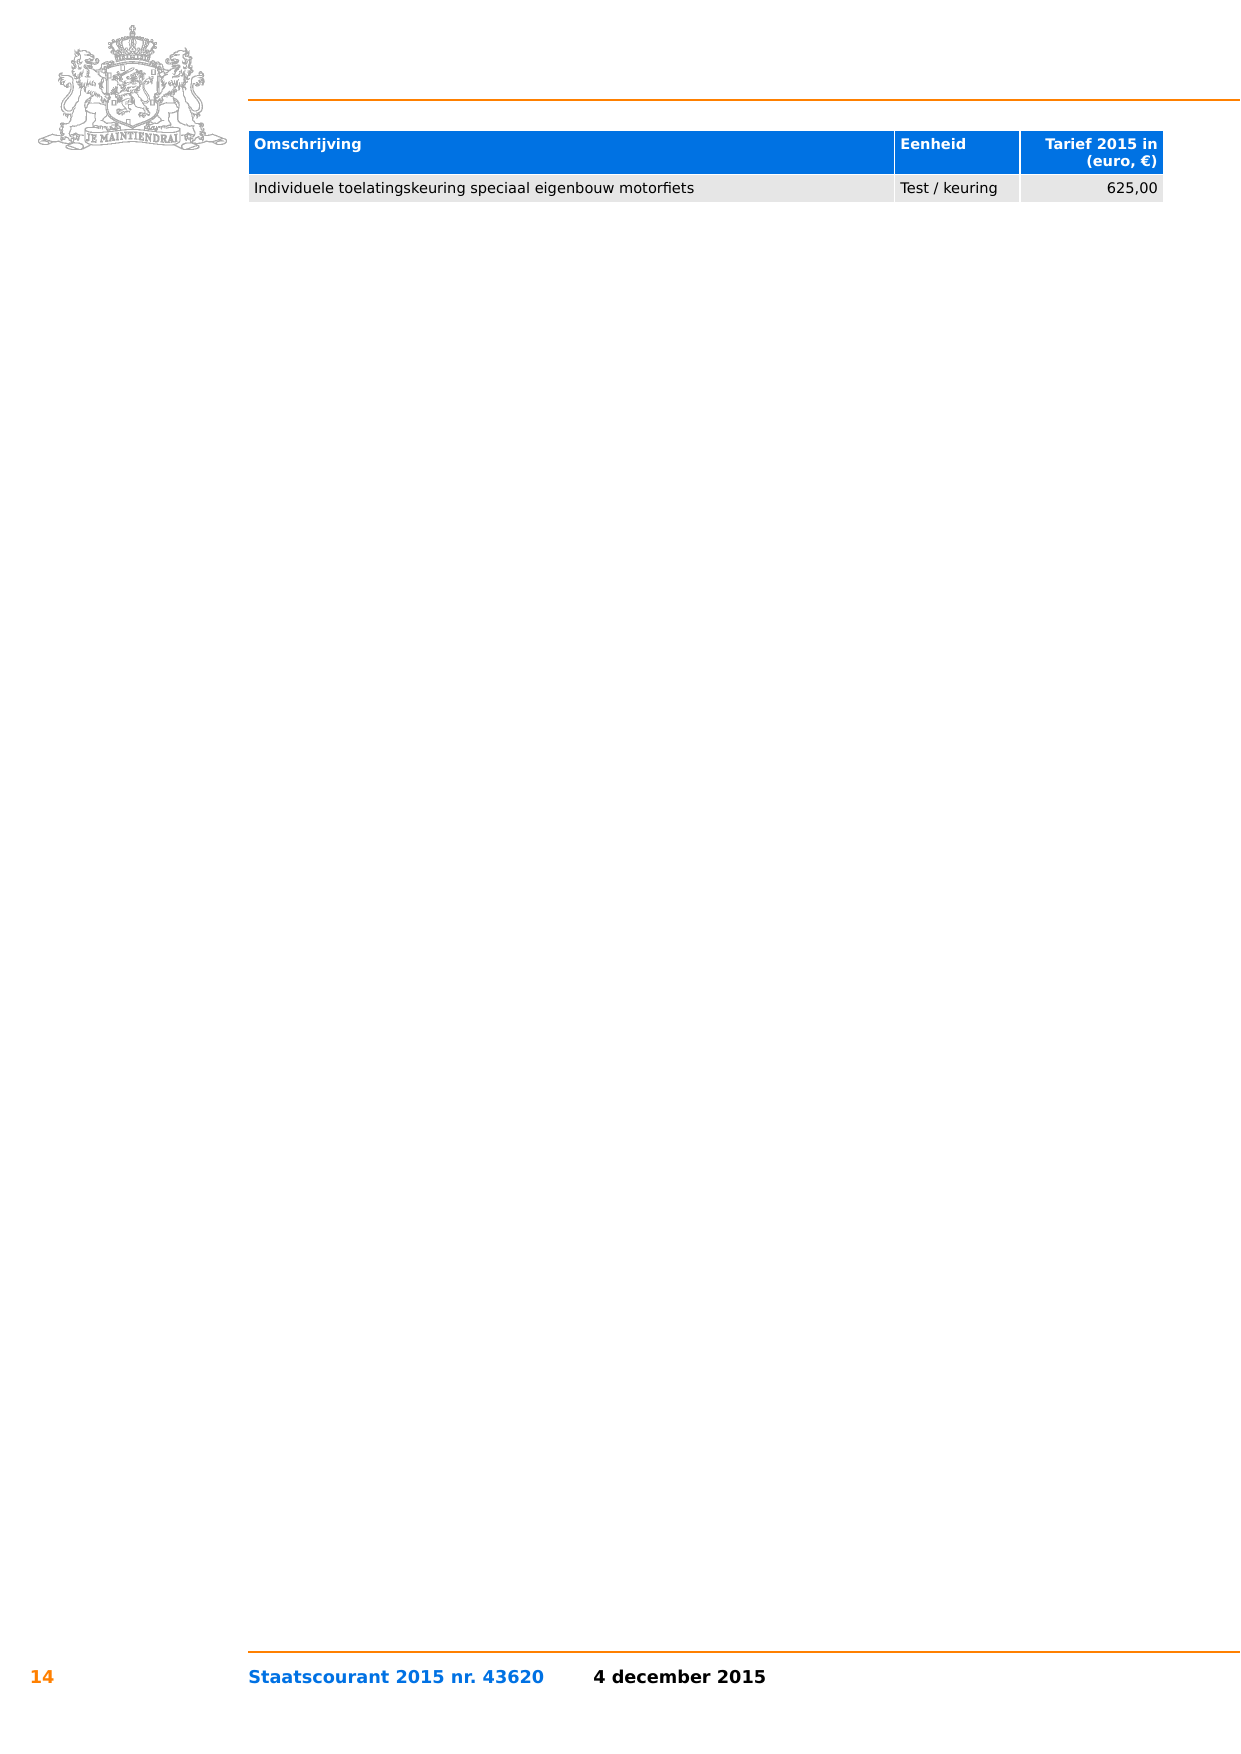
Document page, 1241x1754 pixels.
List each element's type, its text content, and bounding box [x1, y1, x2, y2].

table_cell 625,00 [1021, 175, 1163, 202]
table_cell Test / keuring [895, 175, 1019, 202]
table_header Eenheid [895, 131, 1019, 174]
table_cell Individuele toelatingskeuring speciaal eigenbouw motorfiets [249, 175, 894, 202]
picture [38, 25, 227, 150]
table_header Tarief 2015 in (euro, €) [1021, 131, 1163, 174]
table_header Omschrijving [249, 131, 894, 174]
